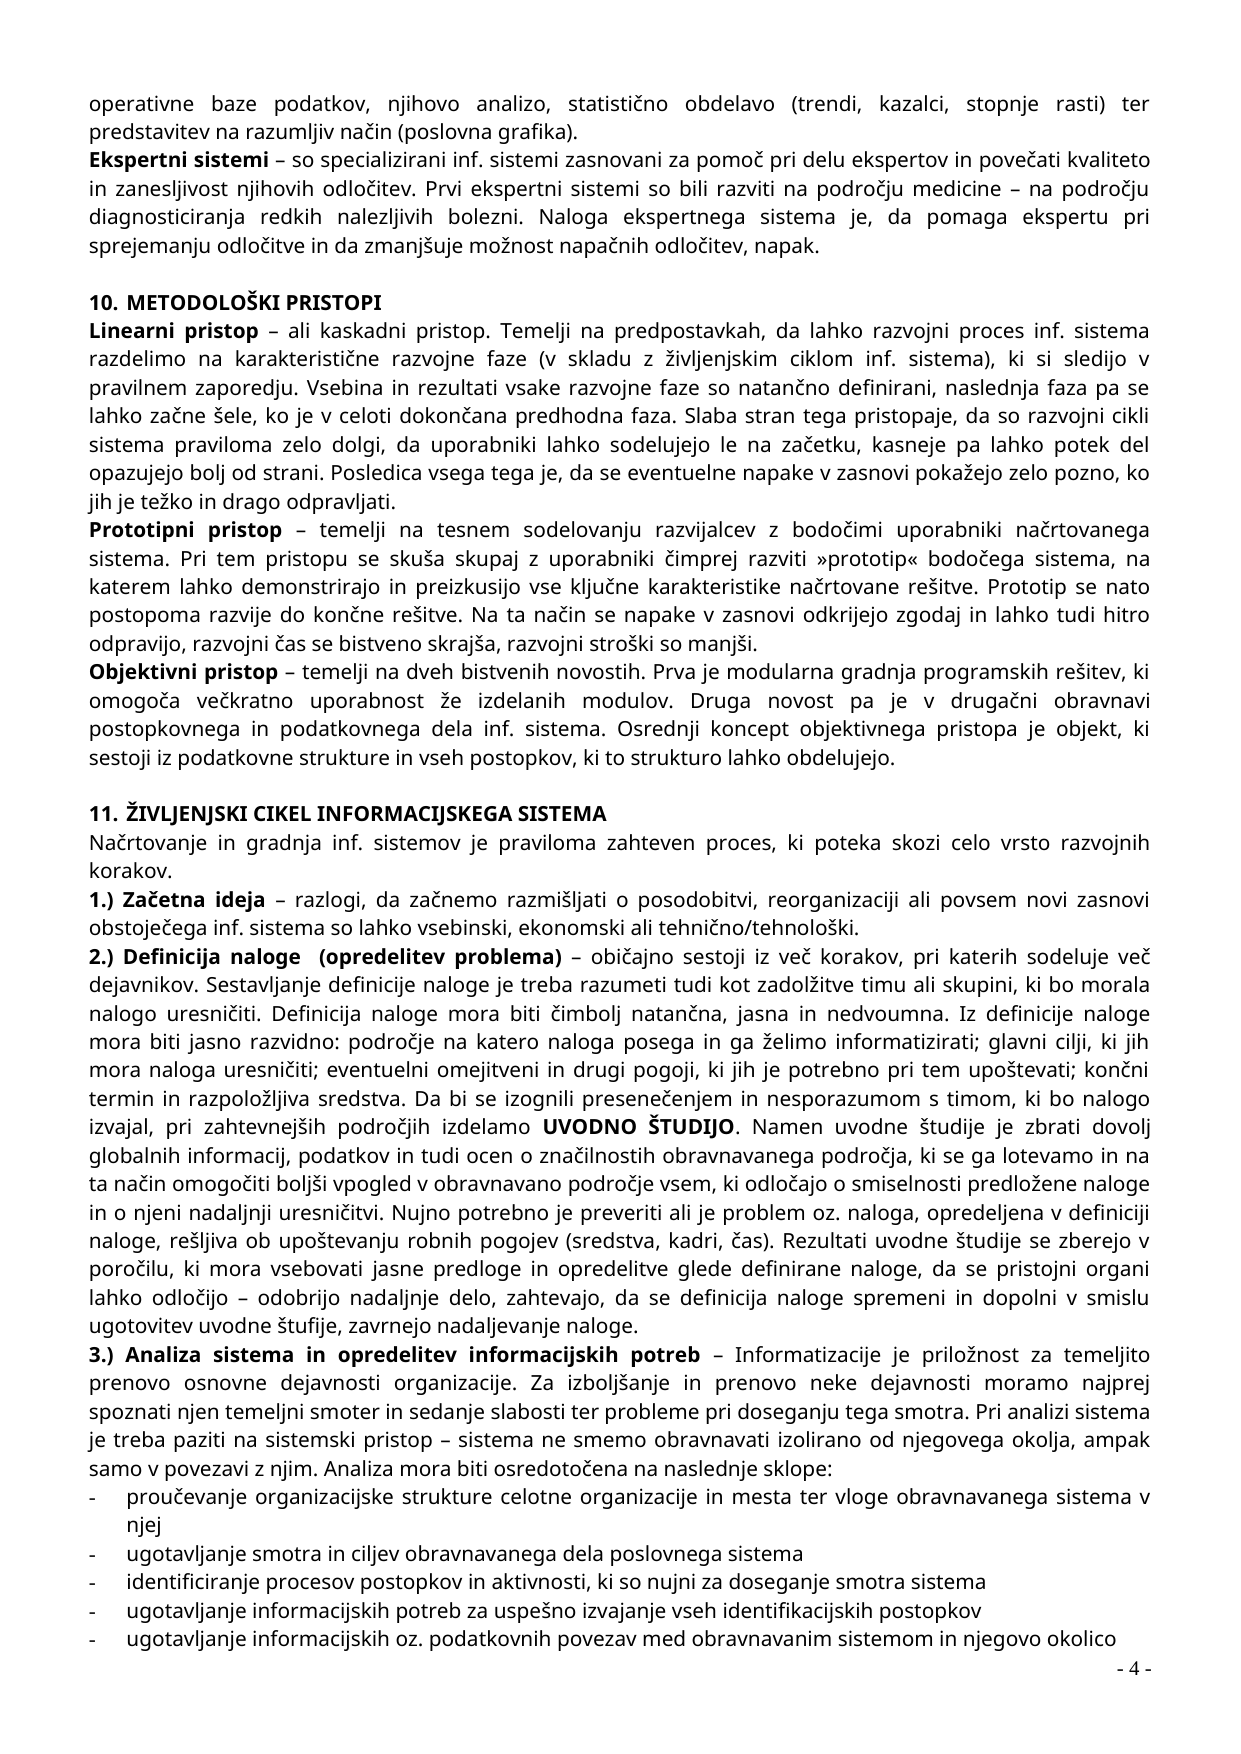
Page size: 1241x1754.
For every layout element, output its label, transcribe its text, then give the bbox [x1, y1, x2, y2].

text 2.) Definicija naloge (opredelitev problema) – običajno sestoji iz več korakov, pri katerih sodeluje več dejavnikov. Sestavljanje definicije naloge je treba razumeti tudi kot zadolžitve timu ali skupini, ki bo morala nalogo uresničiti. Definicija naloge mora biti čimbolj natančna, jasna in nedvoumna. Iz definicije naloge mora biti jasno razvidno: področje na katero naloga posega in ga želimo informatizirati; glavni cilji, ki jih mora naloga uresničiti; eventuelni omejitveni in drugi pogoji, ki jih je potrebno pri tem upoštevati; končni termin in razpoložljiva sredstva. Da bi se izognili presenečenjem in nesporazumom s timom, ki bo nalogo izvajal, pri zahtevnejših področjih izdelamo UVODNO ŠTUDIJO. Namen uvodne študije je zbrati dovolj globalnih informacij, podatkov in tudi ocen o značilnostih obravnavanega področja, ki se ga lotevamo in na ta način omogočiti boljši vpogled v obravnavano področje vsem, ki odločajo o smiselnosti predložene naloge in o njeni nadaljnji uresničitvi. Nujno potrebno je preveriti ali je problem oz. naloga, opredeljena v definiciji naloge, rešljiva ob upoštevanju robnih pogojev (sredstva, kadri, čas). Rezultati uvodne študije se zberejo v poročilu, ki mora vsebovati jasne predloge in opredelitve glede definirane naloge, da se pristojni organi lahko odločijo – odobrijo nadaljnje delo, zahtevajo, da se definicija naloge spremeni in dopolni v smislu ugotovitev uvodne štufije, zavrnejo nadaljevanje naloge. [89, 942, 1152, 1340]
text Objektivni pristop – temelji na dveh bistvenih novostih. Prva je modularna gradnja programskih rešitev, ki omogoča večkratno uporabnost že izdelanih modulov. Druga novost pa je v drugačni obravnavi postopkovnega in podatkovnega dela inf. sistema. Osrednji koncept objektivnega pristopa je objekt, ki sestoji iz podatkovne strukture in vseh postopkov, ki to strukturo lahko obdelujejo. [89, 657, 1152, 771]
list METODOLOŠKI PRISTOPI [89, 288, 1152, 316]
text Prototipni pristop – temelji na tesnem sodelovanju razvijalcev z bodočimi uporabniki načrtovanega sistema. Pri tem pristopu se skuša skupaj z uporabniki čimprej razviti »prototip« bodočega sistema, na katerem lahko demonstrirajo in preizkusijo vse ključne karakteristike načrtovane rešitve. Prototip se nato postopoma razvije do končne rešitve. Na ta način se napake v zasnovi odkrijejo zgodaj in lahko tudi hitro odpravijo, razvojni čas se bistveno skrajša, razvojni stroški so manjši. [89, 515, 1152, 657]
list proučevanje organizacijske strukture celotne organizacije in mesta ter vloge obravnavanega sistema v njej [89, 1482, 1152, 1539]
list ugotavljanje informacijskih potreb za uspešno izvajanje vseh identifikacijskih postopkov [89, 1596, 1152, 1624]
list identificiranje procesov postopkov in aktivnosti, ki so nujni za doseganje smotra sistema [89, 1567, 1152, 1596]
text Linearni pristop – ali kaskadni pristop. Temelji na predpostavkah, da lahko razvojni proces inf. sistema razdelimo na karakteristične razvojne faze (v skladu z življenjskim ciklom inf. sistema), ki si sledijo v pravilnem zaporedju. Vsebina in rezultati vsake razvojne faze so natančno definirani, naslednja faza pa se lahko začne šele, ko je v celoti dokončana predhodna faza. Slaba stran tega pristopaje, da so razvojni cikli sistema praviloma zelo dolgi, da uporabniki lahko sodelujejo le na začetku, kasneje pa lahko potek del opazujejo bolj od strani. Posledica vsega tega je, da se eventuelne napake v zasnovi pokažejo zelo pozno, ko jih je težko in drago odpravljati. [89, 316, 1152, 515]
list ugotavljanje smotra in ciljev obravnavanega dela poslovnega sistema [89, 1539, 1152, 1567]
text operativne baze podatkov, njihovo analizo, statistično obdelavo (trendi, kazalci, stopnje rasti) ter predstavitev na razumljiv način (poslovna grafika). [89, 89, 1152, 146]
text Ekspertni sistemi – so specializirani inf. sistemi zasnovani za pomoč pri delu ekspertov in povečati kvaliteto in zanesljivost njihovih odločitev. Prvi ekspertni sistemi so bili razviti na področju medicine – na področju diagnosticiranja redkih nalezljivih bolezni. Naloga ekspertnega sistema je, da pomaga ekspertu pri sprejemanju odločitve in da zmanjšuje možnost napačnih odločitev, napak. [89, 146, 1152, 259]
text 1.) Začetna ideja – razlogi, da začnemo razmišljati o posodobitvi, reorganizaciji ali povsem novi zasnovi obstoječega inf. sistema so lahko vsebinski, ekonomski ali tehnično/tehnološki. [89, 885, 1152, 942]
list ugotavljanje informacijskih oz. podatkovnih povezav med obravnavanim sistemom in njegovo okolico [89, 1624, 1152, 1653]
text 3.) Analiza sistema in opredelitev informacijskih potreb – Informatizacije je priložnost za temeljito prenovo osnovne dejavnosti organizacije. Za izboljšanje in prenovo neke dejavnosti moramo najprej spoznati njen temeljni smoter in sedanje slabosti ter probleme pri doseganju tega smotra. Pri analizi sistema je treba paziti na sistemski pristop – sistema ne smemo obravnavati izolirano od njegovega okolja, ampak samo v povezavi z njim. Analiza mora biti osredotočena na naslednje sklope: [89, 1340, 1152, 1482]
list ŽIVLJENJSKI CIKEL INFORMACIJSKEGA SISTEMA [89, 799, 1152, 828]
text Načrtovanje in gradnja inf. sistemov je praviloma zahteven proces, ki poteka skozi celo vrsto razvojnih korakov. [89, 828, 1152, 885]
